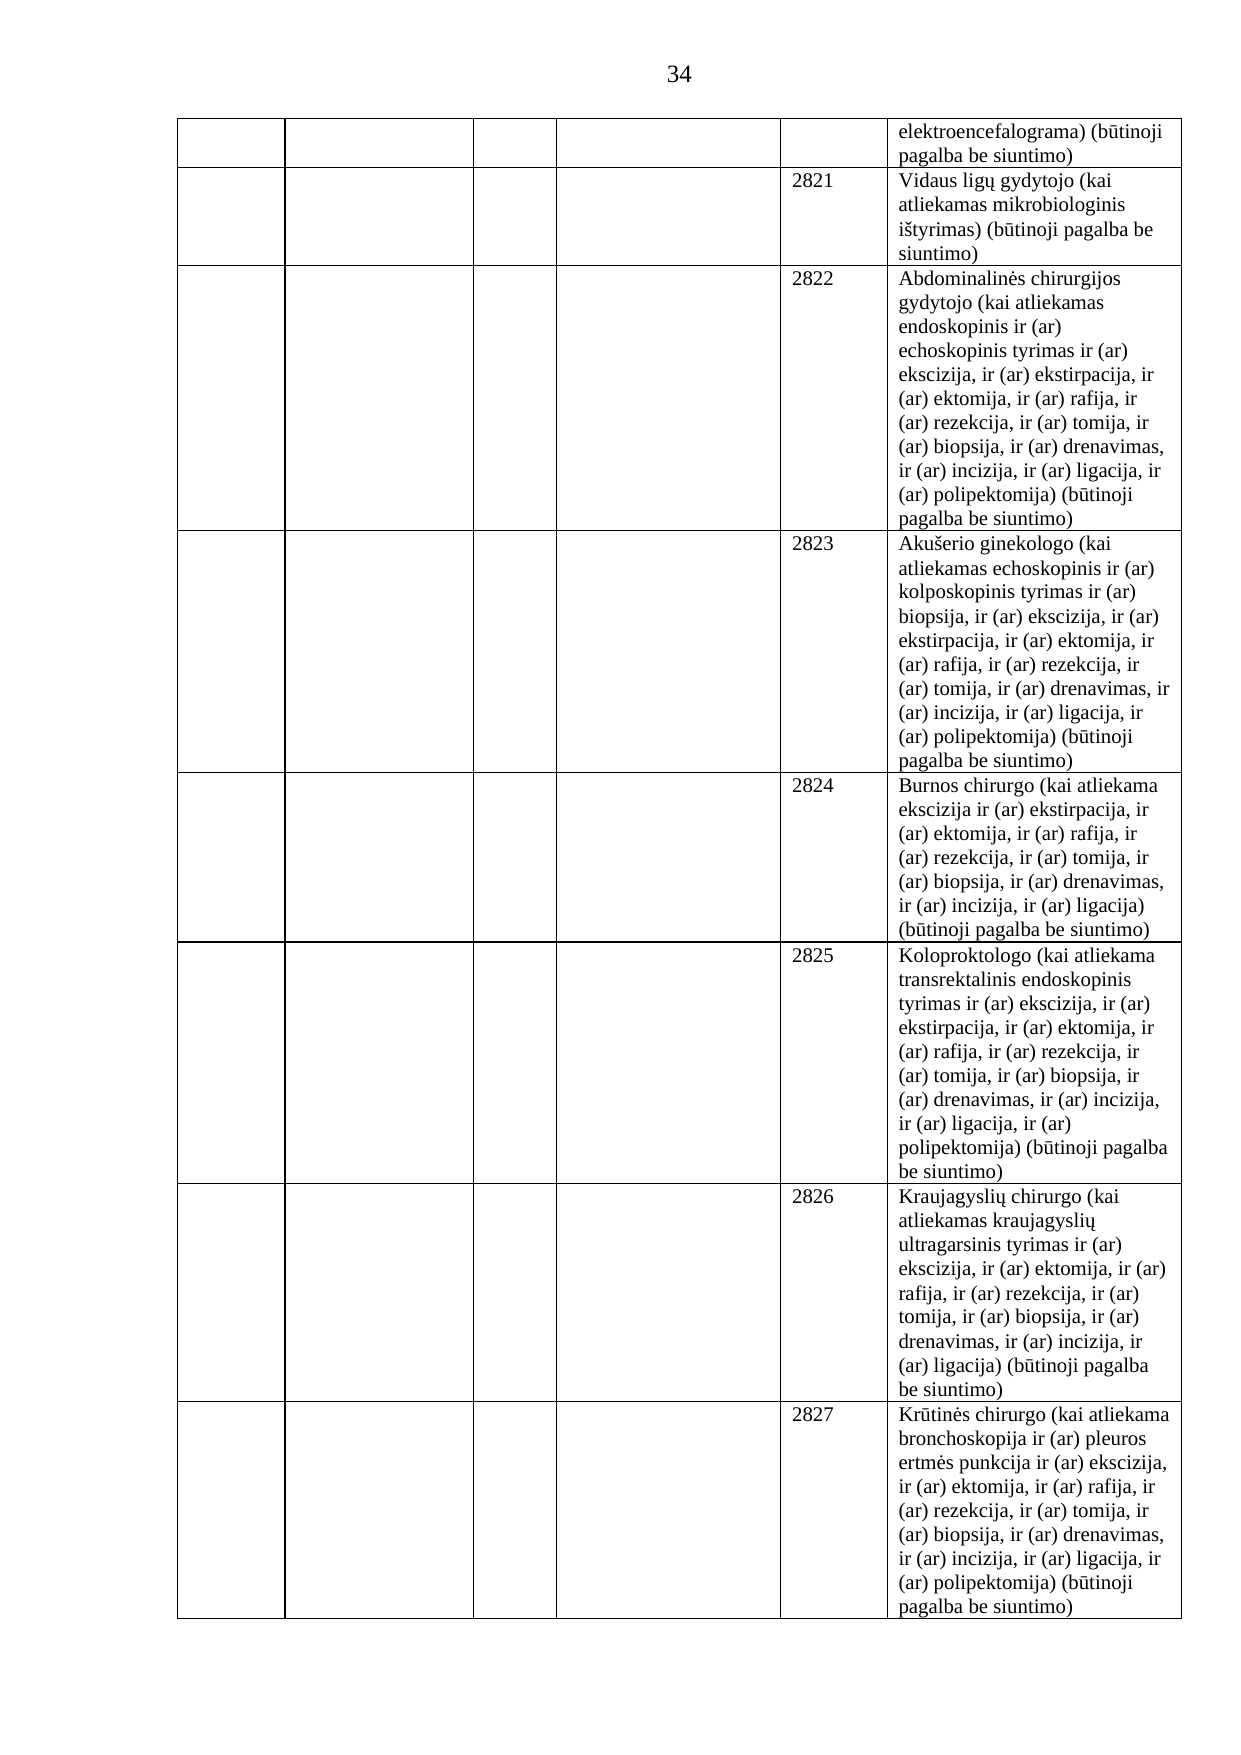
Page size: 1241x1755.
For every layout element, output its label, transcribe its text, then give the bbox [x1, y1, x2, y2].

table_cell [474, 943, 556, 1183]
table_cell [286, 531, 473, 772]
table_cell [474, 266, 556, 530]
table_cell [474, 1184, 556, 1401]
table_cell [178, 1184, 284, 1401]
table_cell Vidaus ligų gydytojo (kai atliekamas mikrobiologinis ištyrimas) (būtinoji pagalba be siuntimo) [888, 168, 1181, 264]
table_cell [557, 773, 780, 941]
table_cell [286, 168, 473, 264]
table_cell [557, 1184, 780, 1401]
table_cell [557, 943, 780, 1183]
table_cell Burnos chirurgo (kai atliekama ekscizija ir (ar) ekstirpacija, ir (ar) ektomija, ir (ar) rafija, ir (ar) rezekcija, ir (ar) tomija, ir (ar) biopsija, ir (ar) drenavimas, ir (ar) incizija, ir (ar) ligacija) (būtinoji pagalba be siuntimo) [888, 773, 1181, 941]
table_cell [474, 1402, 556, 1618]
table_cell 2823 [781, 531, 887, 772]
table_cell Abdominalinės chirurgijos gydytojo (kai atliekamas endoskopinis ir (ar) echoskopinis tyrimas ir (ar) ekscizija, ir (ar) ekstirpacija, ir (ar) ektomija, ir (ar) rafija, ir (ar) rezekcija, ir (ar) tomija, ir (ar) biopsija, ir (ar) drenavimas, ir (ar) incizija, ir (ar) ligacija, ir (ar) polipektomija) (būtinoji pagalba be siuntimo) [888, 266, 1181, 530]
table_cell [178, 266, 284, 530]
table_cell [178, 943, 284, 1183]
table_cell [557, 168, 780, 264]
table_cell [178, 119, 284, 167]
table_cell [557, 1402, 780, 1618]
table_cell [557, 119, 780, 167]
table_cell elektroencefalograma) (būtinoji pagalba be siuntimo) [888, 119, 1181, 167]
table_cell [474, 531, 556, 772]
table_cell 2826 [781, 1184, 887, 1401]
table_cell [286, 266, 473, 530]
table_cell [178, 531, 284, 772]
table_cell [286, 773, 473, 941]
table_cell [286, 943, 473, 1183]
table_cell [286, 119, 473, 167]
table_cell [178, 773, 284, 941]
table_cell 2824 [781, 773, 887, 941]
table_cell [557, 266, 780, 530]
table_cell [474, 119, 556, 167]
table_cell Kraujagyslių chirurgo (kai atliekamas kraujagyslių ultragarsinis tyrimas ir (ar) ekscizija, ir (ar) ektomija, ir (ar) rafija, ir (ar) rezekcija, ir (ar) tomija, ir (ar) biopsija, ir (ar) drenavimas, ir (ar) incizija, ir (ar) ligacija) (būtinoji pagalba be siuntimo) [888, 1184, 1181, 1401]
table_cell Koloproktologo (kai atliekama transrektalinis endoskopinis tyrimas ir (ar) ekscizija, ir (ar) ekstirpacija, ir (ar) ektomija, ir (ar) rafija, ir (ar) rezekcija, ir (ar) tomija, ir (ar) biopsija, ir (ar) drenavimas, ir (ar) incizija, ir (ar) ligacija, ir (ar) polipektomija) (būtinoji pagalba be siuntimo) [888, 943, 1181, 1183]
table_cell [557, 531, 780, 772]
table_cell [178, 168, 284, 264]
table_cell Akušerio ginekologo (kai atliekamas echoskopinis ir (ar) kolposkopinis tyrimas ir (ar) biopsija, ir (ar) ekscizija, ir (ar) ekstirpacija, ir (ar) ektomija, ir (ar) rafija, ir (ar) rezekcija, ir (ar) tomija, ir (ar) drenavimas, ir (ar) incizija, ir (ar) ligacija, ir (ar) polipektomija) (būtinoji pagalba be siuntimo) [888, 531, 1181, 772]
table_cell 2825 [781, 943, 887, 1183]
table_cell [781, 119, 887, 167]
table_cell [286, 1184, 473, 1401]
table_cell Krūtinės chirurgo (kai atliekama bronchoskopija ir (ar) pleuros ertmės punkcija ir (ar) ekscizija, ir (ar) ektomija, ir (ar) rafija, ir (ar) rezekcija, ir (ar) tomija, ir (ar) biopsija, ir (ar) drenavimas, ir (ar) incizija, ir (ar) ligacija, ir (ar) polipektomija) (būtinoji pagalba be siuntimo) [888, 1402, 1181, 1618]
table_cell [474, 773, 556, 941]
table_cell [286, 1402, 473, 1618]
table_cell 2821 [781, 168, 887, 264]
table_cell 2827 [781, 1402, 887, 1618]
table_cell 2822 [781, 266, 887, 530]
table_cell [474, 168, 556, 264]
table_cell [178, 1402, 284, 1618]
